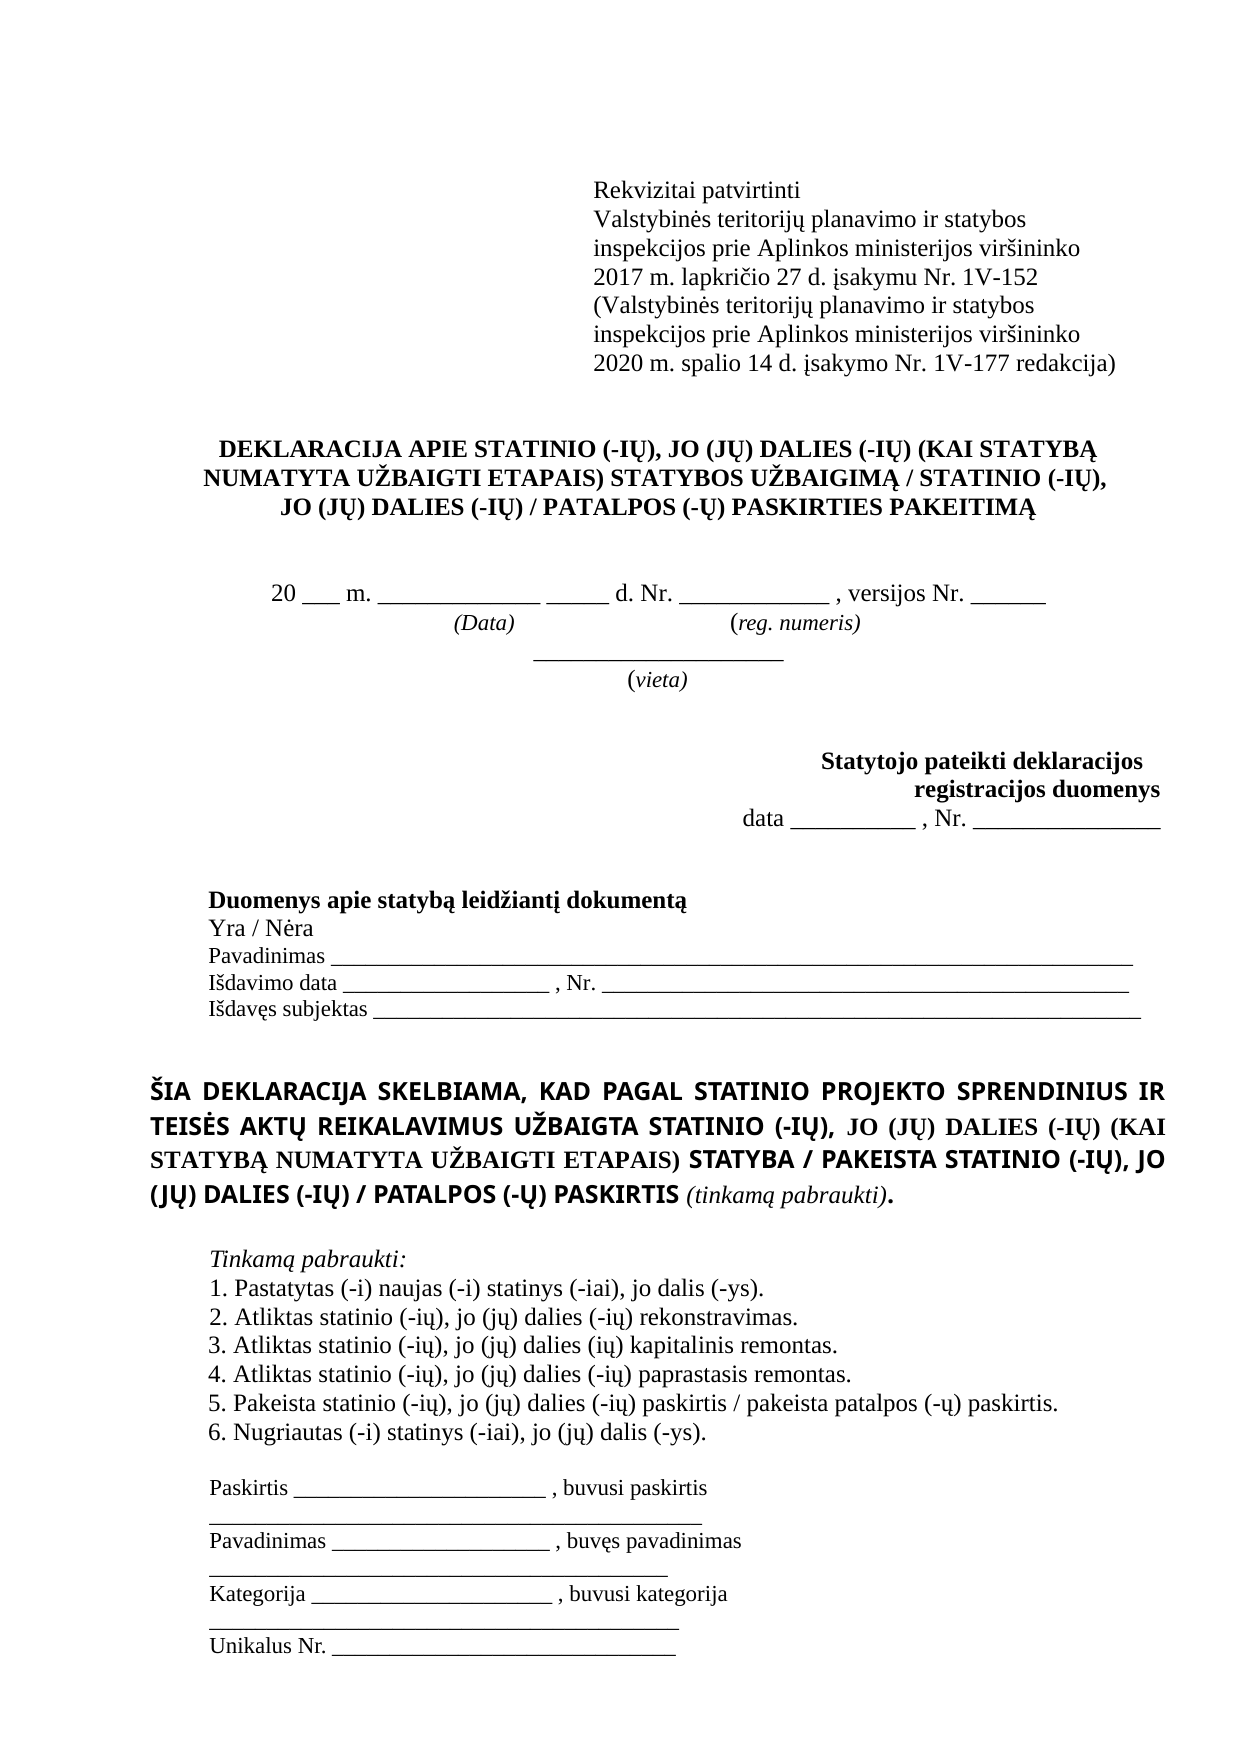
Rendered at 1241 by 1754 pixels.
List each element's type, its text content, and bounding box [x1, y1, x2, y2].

text (Valstybinės teritorijų planavimo ir statybos [150, 291, 1167, 319]
text DEKLARACIJA APIE STATINIO (-IŲ), JO (JŲ) DALIES (-IŲ) (KAI STATYBĄ NUMATYTA UŽBAIGTI ETAPAIS) STATYBOS UŽBAIGIMĄ / STATINIO (-IŲ), [150, 434, 1167, 492]
text 2020 m. spalio 14 d. įsakymo Nr. 1V-177 redakcija) [150, 348, 1167, 377]
text Duomenys apie statybą leidžiantį dokumentą [150, 885, 1167, 913]
text Išdavimo data __________________ , Nr. ______________________________________________ [150, 969, 1167, 995]
text 6. Nugriautas (-i) statinys (-iai), jo (jų) dalis (-ys). [208, 1417, 1167, 1446]
text (vieta) [150, 664, 1167, 693]
text Tinkamą pabraukti: [150, 1244, 1167, 1273]
text Statytojo pateikti deklaracijos [150, 746, 1167, 774]
text _________________________________________ [150, 1606, 1167, 1632]
text data __________ , Nr. _______________ [150, 803, 1167, 832]
text (Data) (reg. numeris) [150, 607, 1167, 636]
text inspekcijos prie Aplinkos ministerijos viršininko [150, 319, 1167, 348]
text Išdavęs subjektas ___________________________________________________________________ [150, 995, 1167, 1021]
text Rekvizitai patvirtinti [150, 176, 1167, 204]
text 4. Atliktas statinio (-ių), jo (jų) dalies (-ių) paprastasis remontas. [208, 1359, 1167, 1388]
text Kategorija _____________________ , buvusi kategorija [150, 1580, 1167, 1606]
text Paskirtis ______________________ , buvusi paskirtis [150, 1474, 1167, 1501]
text Unikalus Nr. ______________________________ [150, 1632, 1167, 1659]
text Valstybinės teritorijų planavimo ir statybos [150, 204, 1167, 233]
text ___________________________________________ [150, 1501, 1167, 1527]
text 5. Pakeista statinio (-ių), jo (jų) dalies (-ių) paskirtis / pakeista patalpos (-ų) paskirtis. [208, 1388, 1167, 1417]
text JO (JŲ) DALIES (-IŲ) / PATALPOS (-Ų) PASKIRTIES PAKEITIMĄ [150, 492, 1167, 521]
text 20 ___ m. _____________ _____ d. Nr. ____________ , versijos Nr. ______ [150, 578, 1167, 607]
text registracijos duomenys [150, 774, 1167, 803]
text inspekcijos prie Aplinkos ministerijos viršininko [150, 233, 1167, 262]
text 2017 m. lapkričio 27 d. įsakymu Nr. 1V-152 [150, 262, 1167, 291]
text ŠIA deklaracija skelbiama, kad pagal statinio projekto sprendinius ir teisės aktų reikalavimus užbaigta statinIO (-ių), JO (JŲ) DALIES (-IŲ) (KAI STATYBĄ NUMATYTA UŽBAIGTI ETAPAIS) statyba / pakeista statinIO (-ių), jo (jų) dalies (-ių) / patalpOS (-ų) paskirtis (tinkamą pabraukti). [150, 1074, 1167, 1210]
text Pavadinimas ______________________________________________________________________ [150, 942, 1167, 969]
text ____________________ [150, 636, 1167, 664]
text ________________________________________ [150, 1553, 1167, 1580]
text 1. Pastatytas (-i) naujas (-i) statinys (-iai), jo dalis (-ys). [150, 1273, 1167, 1302]
text 3. Atliktas statinio (-ių), jo (jų) dalies (ių) kapitalinis remontas. [208, 1331, 1167, 1359]
text Yra / Nėra [150, 913, 1167, 942]
text Pavadinimas ___________________ , buvęs pavadinimas [150, 1527, 1167, 1553]
text 2. Atliktas statinio (-ių), jo (jų) dalies (-ių) rekonstravimas. [150, 1302, 1167, 1331]
